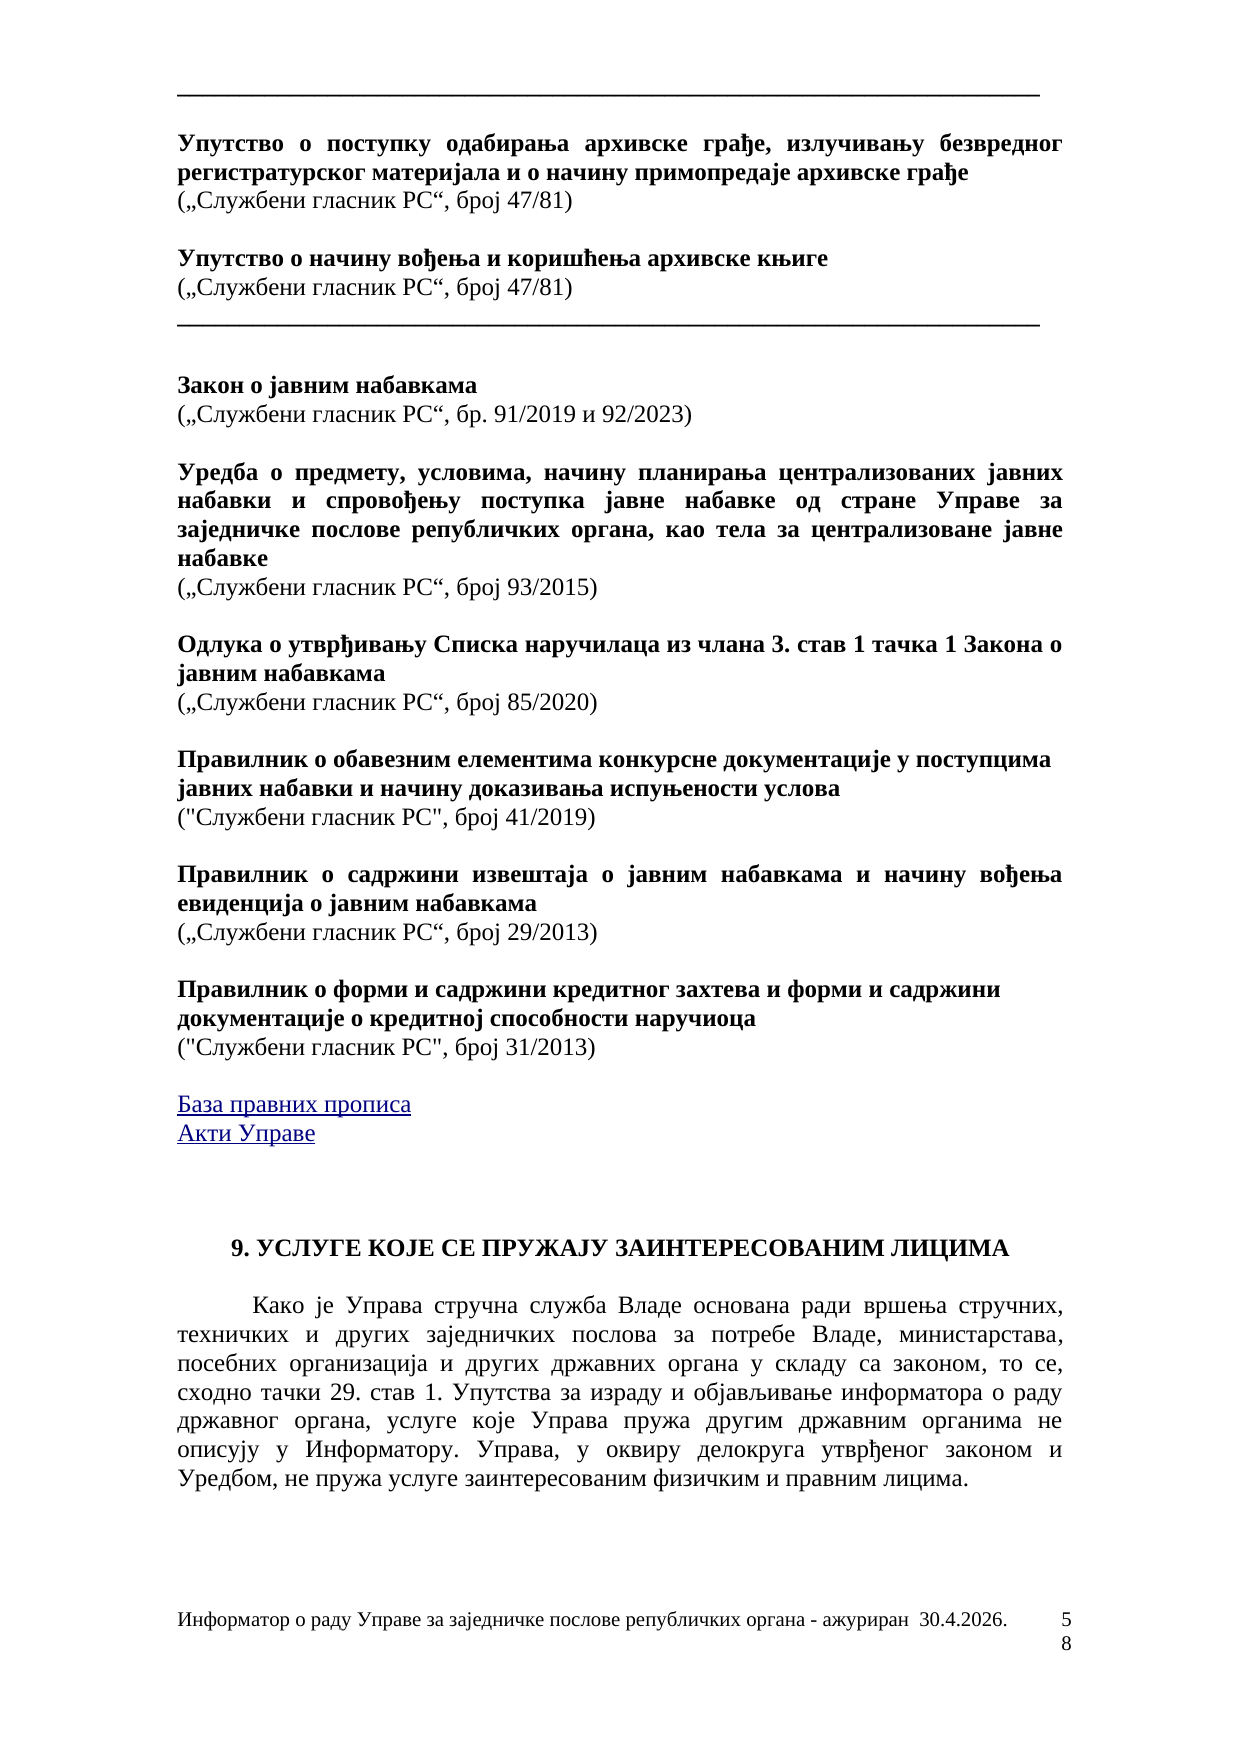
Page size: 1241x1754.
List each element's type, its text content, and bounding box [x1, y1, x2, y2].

text („Службени гласник РС“, бр. 91/2019 и 92/2023) [177, 399, 1063, 428]
text База правних прописа [177, 1089, 1063, 1118]
text Правилник о обавезним елементима конкурсне документације у поступцима јавних набавки и начину доказивања испуњености услова [177, 744, 1063, 802]
text Закон о јавним набавкама [177, 371, 1063, 399]
text („Службени гласник РС“, број 85/2020) [177, 687, 1063, 716]
text Упутство о начину вођења и коришћења архивске књиге [177, 243, 1063, 272]
text ("Службени гласник РС", број 41/2019) [177, 802, 1063, 831]
text Одлука о утврђивању Списка наручилаца из члана 3. став 1 тачка 1 Закона о јавним набавкама [177, 629, 1063, 687]
text Упутство о поступку одабирања архивске грађе, излучивању безвредног регистратурског материјала и о начину примопредаје архивске грађе [177, 128, 1063, 186]
text Уредба о предмету, условима, начину планирања централизованих јавних набавки и спровођењу поступка јавне набавке од стране Управе за заједничке послове републичких органа, као тела за централизоване јавне набавке [177, 457, 1063, 572]
text Правилник о садржини извештаја о јавним набавкама и начину вођења евиденција о јавним набавкама [177, 859, 1063, 917]
text („Службени гласник РС“, број 47/81) [177, 272, 1063, 301]
text („Службени гласник РС“, број 29/2013) [177, 917, 1063, 946]
text _____________________________________________________________________ [177, 71, 1063, 99]
subtitle 9. УСЛУГЕ КОЈЕ СЕ ПРУЖАЈУ ЗАИНТЕРЕСОВАНИМ ЛИЦИМА [177, 1233, 1063, 1262]
text Акти Управе [177, 1118, 1063, 1147]
text („Службени гласник РС“, број 47/81) [177, 186, 1063, 214]
text _____________________________________________________________________ [177, 301, 1063, 329]
text Правилник о форми и садржини кредитног захтева и форми и садржини документације о кредитној способности наручиоца [177, 974, 1063, 1032]
text ("Службени гласник РС", број 31/2013) [177, 1032, 1063, 1061]
text Како је Управа стручна служба Владе основана ради вршења стручних, техничких и других заједничких послова за потребе Владе, министарстава, посебних организација и других државних органа у складу са законом, то се, сходно тачки 29. став 1. Упутства за израду и објављивање информатора о раду државног органа, услуге које Управа пружа другим државним органима не описују у Информатору. Управа, у оквиру делокруга утврђеног законом и Уредбом, не пружа услуге заинтересованим физичким и правним лицима. [177, 1291, 1063, 1492]
text („Службени гласник РС“, број 93/2015) [177, 572, 1063, 601]
